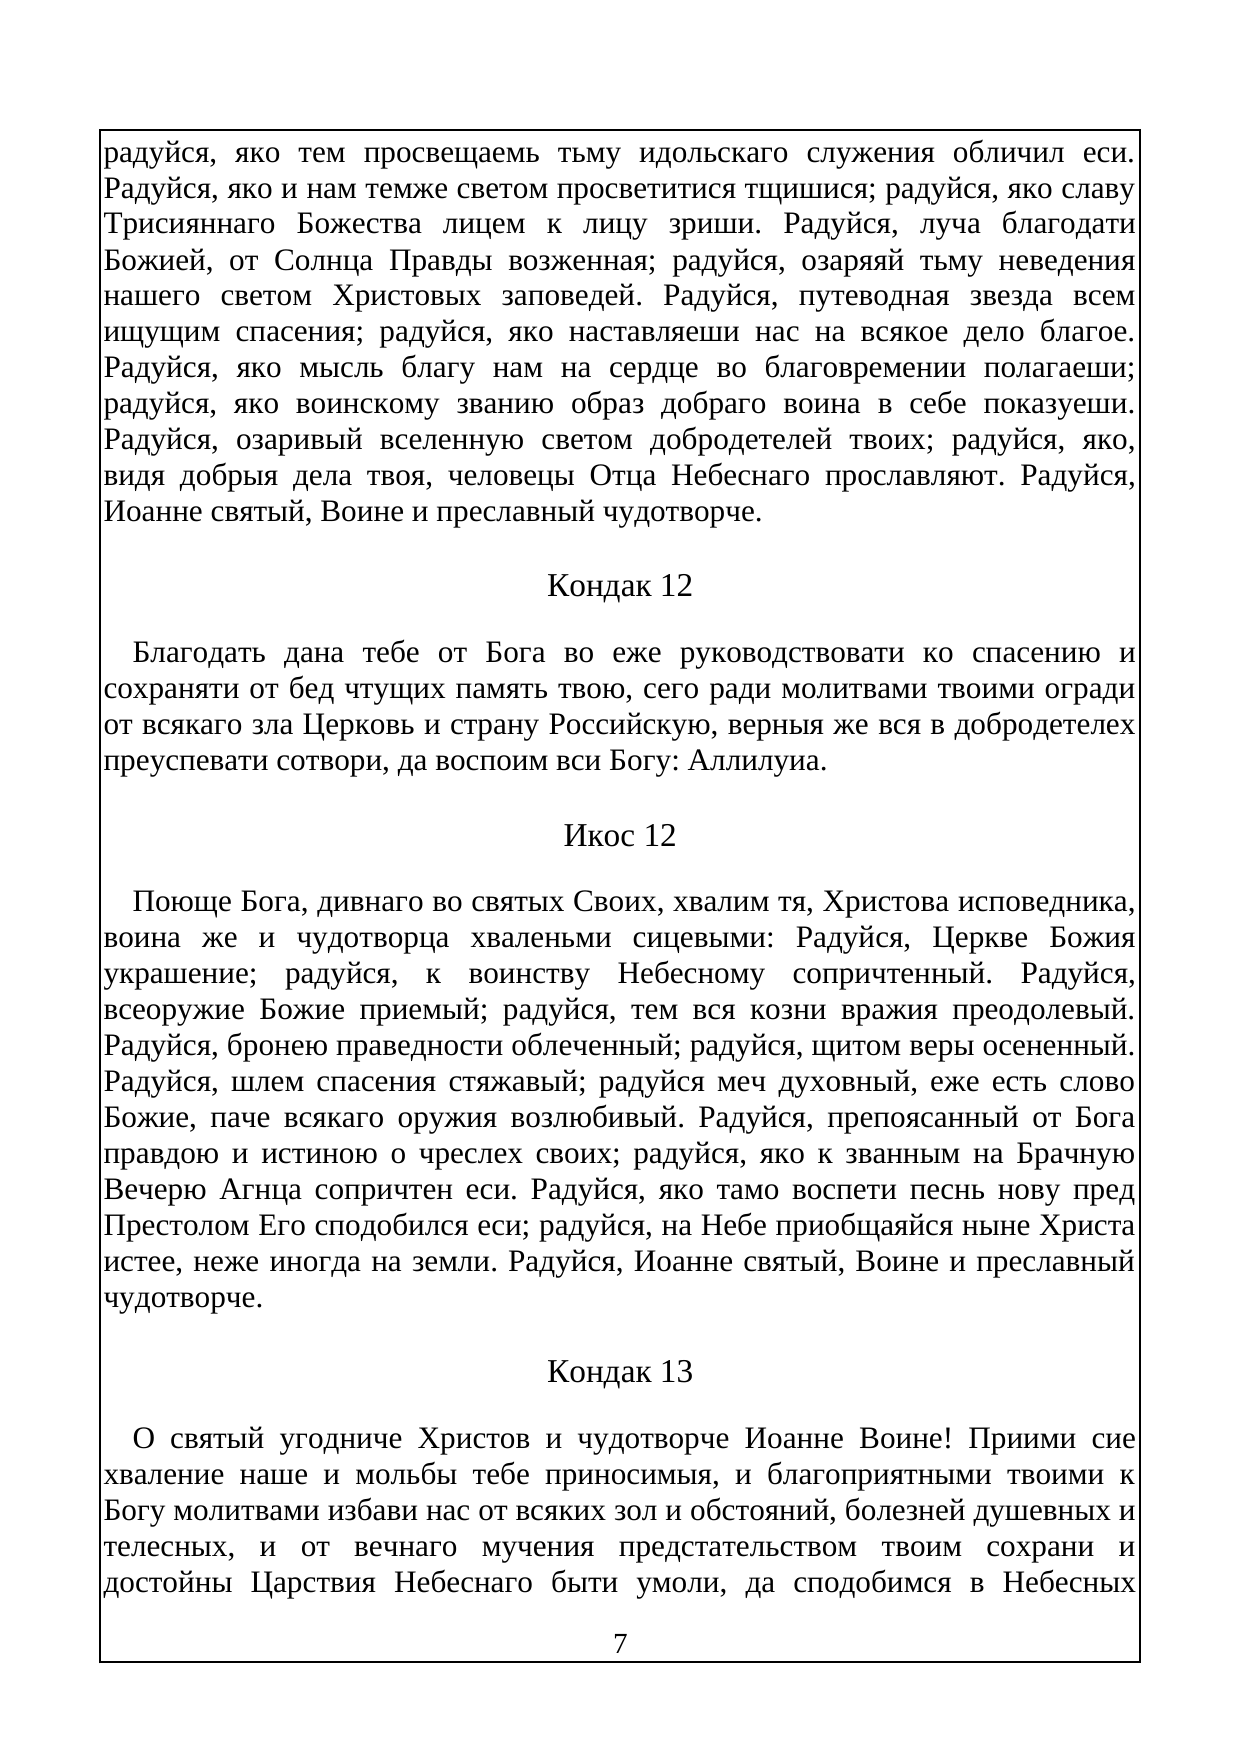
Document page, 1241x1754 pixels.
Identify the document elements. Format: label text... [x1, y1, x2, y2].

text Благодать дана тебе от Бога во еже руководствовати ко спасению и сохраняти от бед чтущих память твою, сего ради молитвами твоими огради от всякаго зла Церковь и страну Российскую, верныя же вся в добродетелех преуспевати сотвори, да воспоим вси Богу: Аллилуиа. [103, 633, 1137, 777]
subtitle Кондак 12 [103, 566, 1137, 604]
text Поюще Бога, дивнаго во святых Своих, хвалим тя, Христова исповедника, воина же и чудотворца хваленьми сицевыми: Радуйся, Церкве Божия украшение; радуйся, к воинству Небесному сопричтенный. Радуйся, всеоружие Божие приемый; радуйся, тем вся козни вражия преодолевый. Радуйся, бронею праведности облеченный; радуйся, щитом веры осененный. Радуйся, шлем спасения стяжавый; радуйся меч духовный, еже есть слово Божие, паче всякаго оружия возлюбивый. Радуйся, препоясанный от Бога правдою и истиною о чреслех своих; радуйся, яко к званным на Брачную Вечерю Агнца сопричтен еси. Радуйся, яко тамо воспети песнь нову пред Престолом Его сподобился еси; радуйся, на Небе приобщаяйся ныне Христа истее, неже иногда на земли. Радуйся, Иоанне святый, Воине и преславный чудотворче. [103, 883, 1137, 1314]
text О святый угодниче Христов и чудотворче Иоанне Воине! Приими сие хваление наше и мольбы тебе приносимыя, и благоприятными твоими к Богу молитвами избави нас от всяких зол и обстояний, болезней душевных и телесных, и от вечнаго мучения предстательством твоим сохрани и достойны Царствия Небеснаго быти умоли, да сподобимся в Небесных [103, 1419, 1137, 1599]
subtitle Кондак 13 [103, 1351, 1137, 1390]
text радуйся, яко тем просвещаемь тьму идольскаго служения обличил еси. Радуйся, яко и нам темже светом просветитися тщишися; радуйся, яко славу Трисияннаго Божества лицем к лицу зриши. Радуйся, луча благодати Божией, от Солнца Правды возженная; радуйся, озаряяй тьму неведения нашего светом Христовых заповедей. Радуйся, путеводная звезда всем ищущим спасения; радуйся, яко наставляеши нас на всякое дело благое. Радуйся, яко мысль благу нам на сердце во благовремении полагаеши; радуйся, яко воинскому званию образ добраго воина в себе показуеши. Радуйся, озаривый вселенную светом добродетелей твоих; радуйся, яко, видя добрыя дела твоя, человецы Отца Небеснаго прославляют. Радуйся, Иоанне святый, Воине и преславный чудотворче. [103, 133, 1137, 528]
subtitle Икос 12 [103, 815, 1137, 853]
